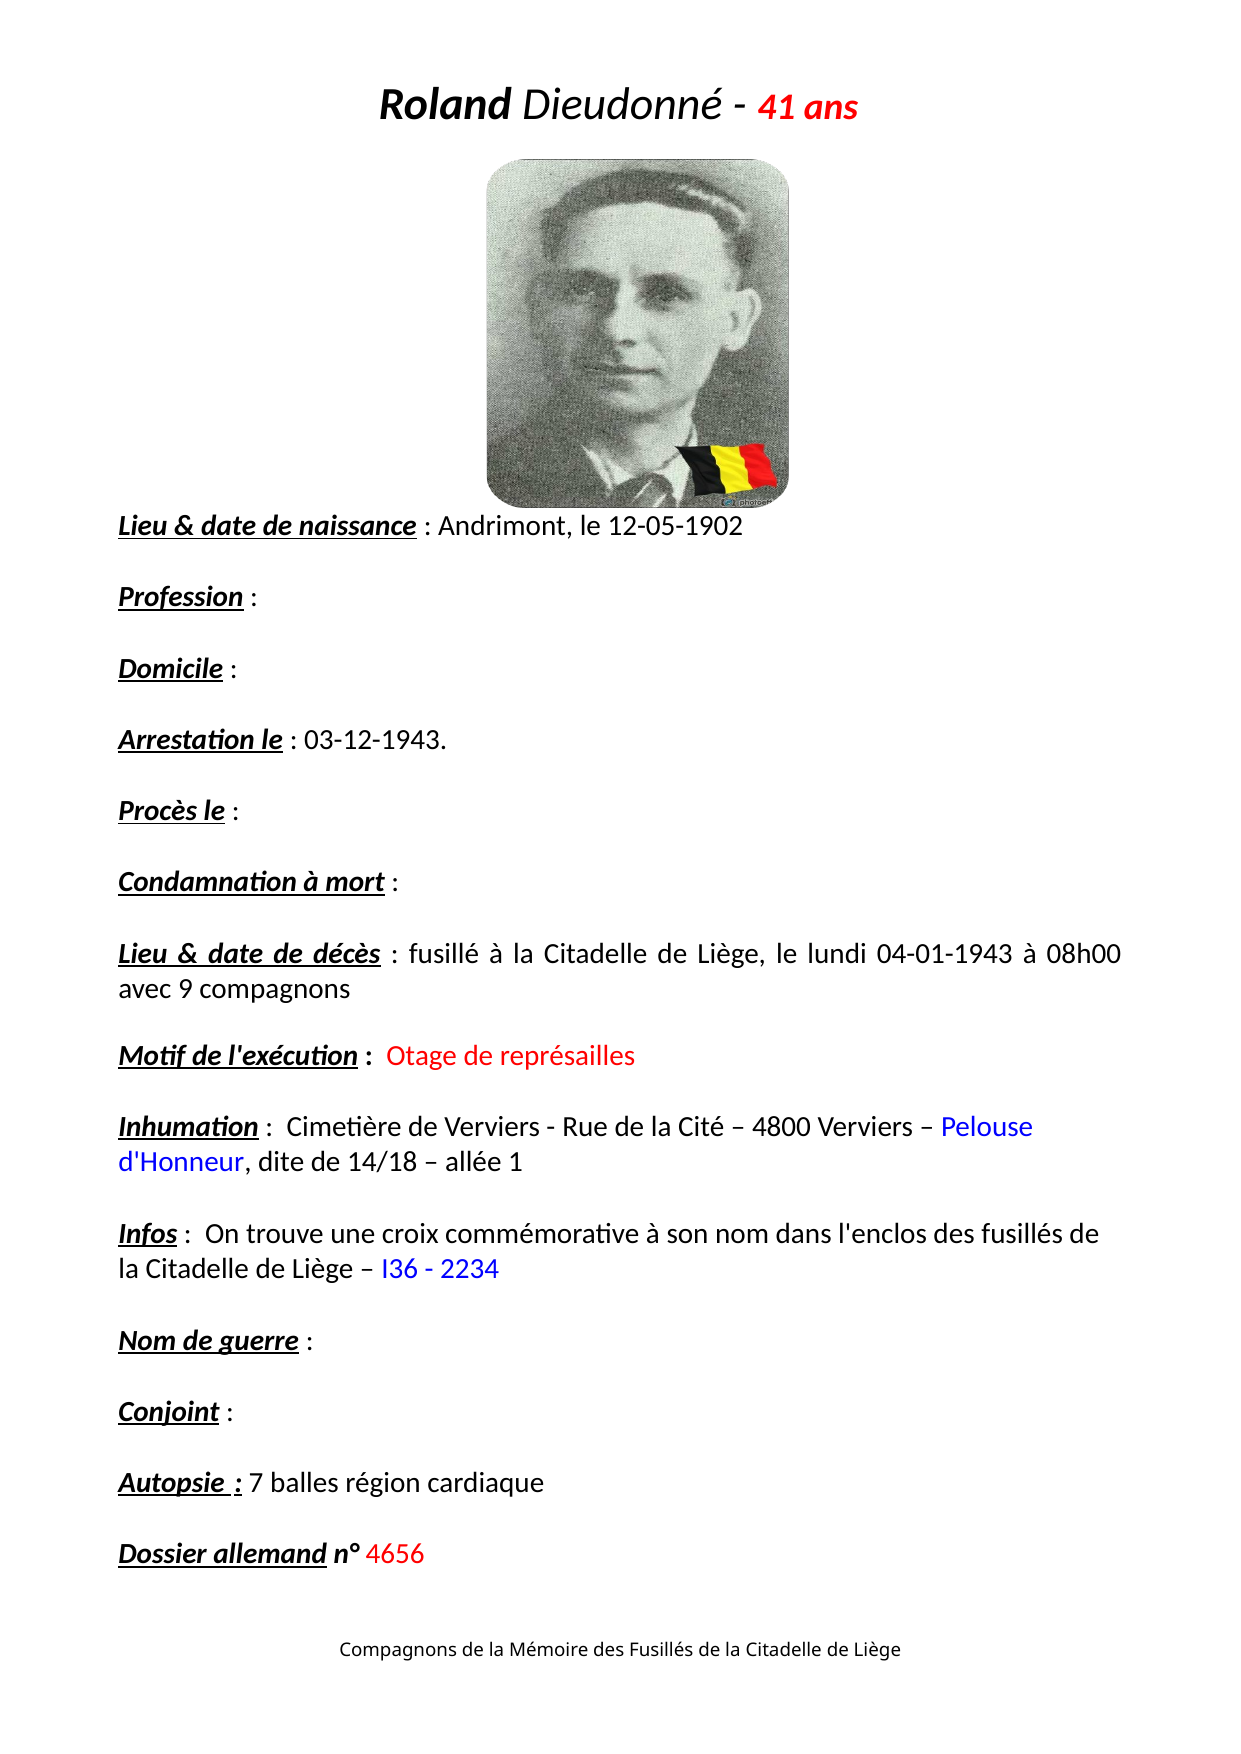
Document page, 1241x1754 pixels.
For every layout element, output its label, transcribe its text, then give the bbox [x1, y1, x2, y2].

text Lieu & date de naissance : Andrimont, le 12-05-1902 [118, 131, 1122, 543]
text Dossier allemand n° 4656 [118, 1535, 1122, 1571]
text Lieu & date de décès : fusillé à la Citadelle de Liège, le lundi 04-01-1943 à 08h00 avec 9 compagnons [118, 935, 1122, 1006]
text Domicile : [118, 650, 1122, 685]
text Inhumation : Cimetière de Verviers - Rue de la Cité – 4800 Verviers – Pelouse [118, 1108, 1122, 1143]
text Conjoint : [118, 1393, 1122, 1428]
text Arrestation le : 03-12-1943. [118, 721, 1122, 757]
text Procès le : [118, 792, 1122, 828]
text Profession : [118, 578, 1122, 614]
text Infos : On trouve une croix commémorative à son nom dans l'enclos des fusillés de la Citadelle de Liège – I36 - 2234 [118, 1215, 1122, 1286]
text d'Honneur, dite de 14/18 – allée 1 [118, 1143, 1122, 1179]
text Condamnation à mort : [118, 863, 1122, 899]
text Roland Dieudonné - 41 ans [118, 75, 1122, 131]
text Motif de l'exécution : Otage de représailles [118, 1037, 1122, 1072]
text Nom de guerre : [118, 1322, 1122, 1357]
text Autopsie : 7 balles région cardiaque [118, 1464, 1122, 1500]
